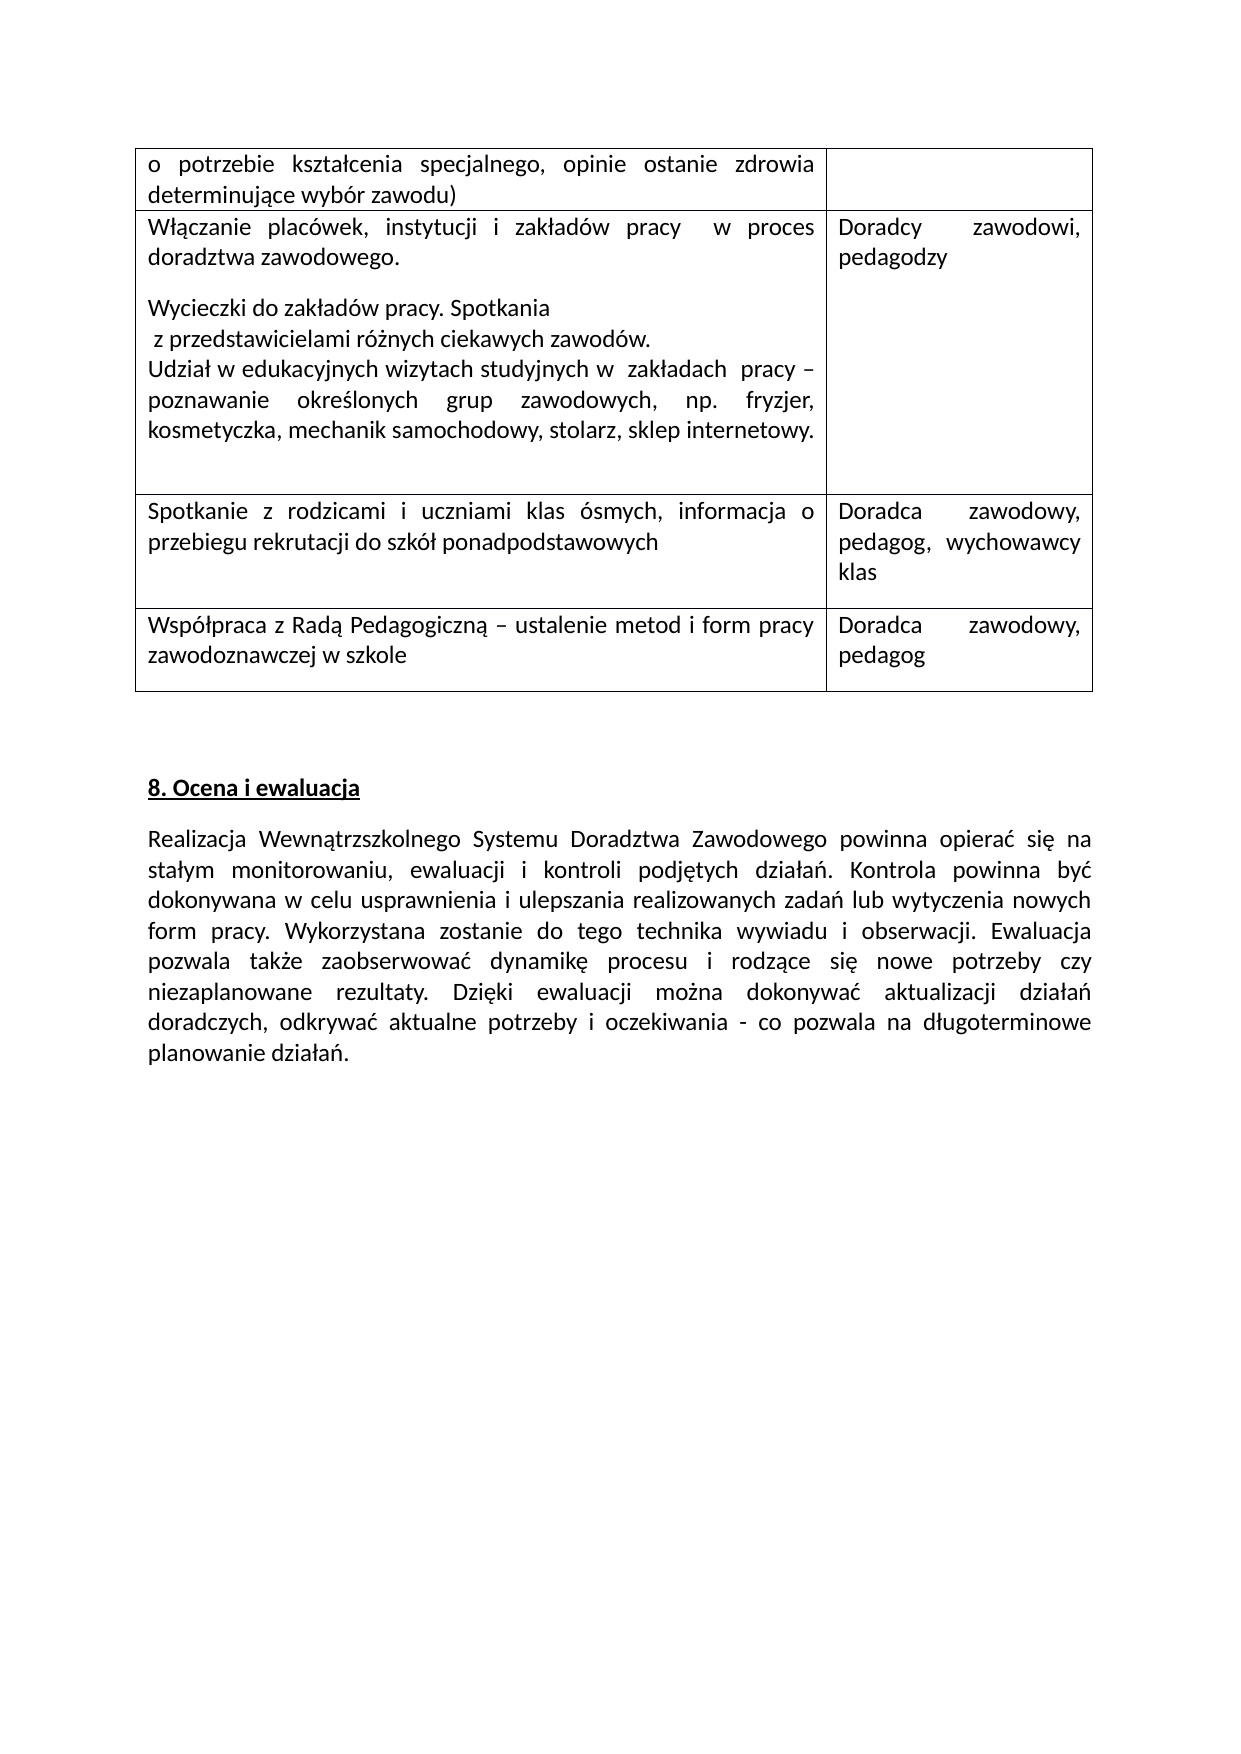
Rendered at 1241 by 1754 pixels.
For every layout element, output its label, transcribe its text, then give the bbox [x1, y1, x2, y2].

table_cell Doradca zawodowy, pedagog, wychowawcy klas [827, 495, 1092, 608]
table_cell Włączanie placówek, instytucji i zakładów pracy w proces doradztwa zawodowego. Wycieczki do zakładów pracy. Spotkania z przedstawicielami różnych ciekawych zawodów. Udział w edukacyjnych wizytach studyjnych w zakładach pracy – poznawanie określonych grup zawodowych, np. fryzjer, kosmetyczka, mechanik samochodowy, stolarz, sklep internetowy. [136, 211, 826, 494]
table_cell [827, 149, 1092, 210]
text 8. Ocena i ewaluacja [148, 772, 1093, 802]
table_cell Współpraca z Radą Pedagogiczną – ustalenie metod i form pracy zawodoznawczej w szkole [136, 609, 826, 691]
text Realizacja Wewnątrzszkolnego Systemu Doradztwa Zawodowego powinna opierać się na stałym monitorowaniu, ewaluacji i kontroli podjętych działań. Kontrola powinna być dokonywana w celu usprawnienia i ulepszania realizowanych zadań lub wytyczenia nowych form pracy. Wykorzystana zostanie do tego technika wywiadu i obserwacji. Ewaluacja pozwala także zaobserwować dynamikę procesu i rodzące się nowe potrzeby czy niezaplanowane rezultaty. Dzięki ewaluacji można dokonywać aktualizacji działań doradczych, odkrywać aktualne potrzeby i oczekiwania - co pozwala na długoterminowe planowanie działań. [148, 823, 1093, 1067]
table_cell o potrzebie kształcenia specjalnego, opinie ostanie zdrowia determinujące wybór zawodu) [136, 149, 826, 210]
table_cell Doradcy zawodowi, pedagodzy [827, 211, 1092, 494]
table_cell Doradca zawodowy, pedagog [827, 609, 1092, 691]
table_cell Spotkanie z rodzicami i uczniami klas ósmych, informacja o przebiegu rekrutacji do szkół ponadpodstawowych [136, 495, 826, 608]
